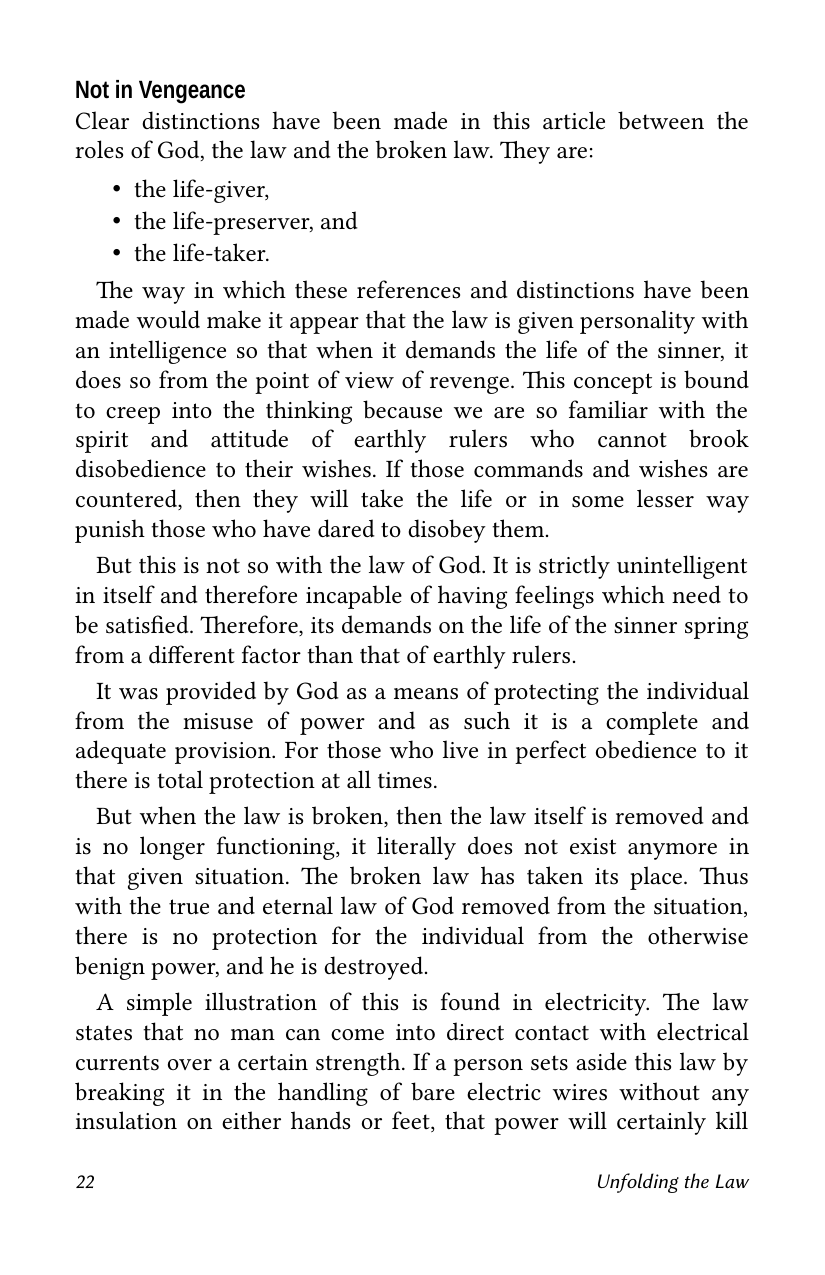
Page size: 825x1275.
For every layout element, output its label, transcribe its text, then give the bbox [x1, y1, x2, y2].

list the life-taker. [112, 238, 750, 267]
list the life-giver, [112, 175, 750, 204]
text It was provided by God as a means of protecting the individual from the misuse of power and as such it is a complete and adequate provision. For those who live in perfect obedience to it there is total protection at all times. [75, 677, 750, 795]
subtitle Not in Vengeance [75, 75, 750, 104]
text But when the law is broken, then the law itself is removed and is no longer functioning, it literally does not exist anymore in that given situation. The broken law has taken its place. Thus with the true and eternal law of God removed from the situation, there is no protection for the individual from the otherwise benign power, and he is destroyed. [75, 802, 750, 980]
text A simple illustration of this is found in electricity. The law states that no man can come into direct contact with electrical currents over a certain strength. If a person sets aside this law by breaking it in the handling of bare electric wires without any insulation on either hands or feet, that power will certainly kill [75, 988, 750, 1136]
text But this is not so with the law of God. It is strictly unintelligent in itself and therefore incapable of having feelings which need to be satisfied. Therefore, its demands on the life of the sinner spring from a different factor than that of earthly rulers. [75, 551, 750, 669]
text The way in which these references and distinctions have been made would make it appear that the law is given personality with an intelligence so that when it demands the life of the sinner, it does so from the point of view of revenge. This concept is bound to creep into the thinking because we are so familiar with the spirit and attitude of earthly rulers who cannot brook disobedience to their wishes. If those commands and wishes are countered, then they will take the life or in some lesser way punish those who have dared to disobey them. [75, 276, 750, 544]
list the life-preserver, and [112, 207, 750, 236]
text Clear distinctions have been made in this article between the roles of God, the law and the broken law. They are: [75, 107, 750, 165]
